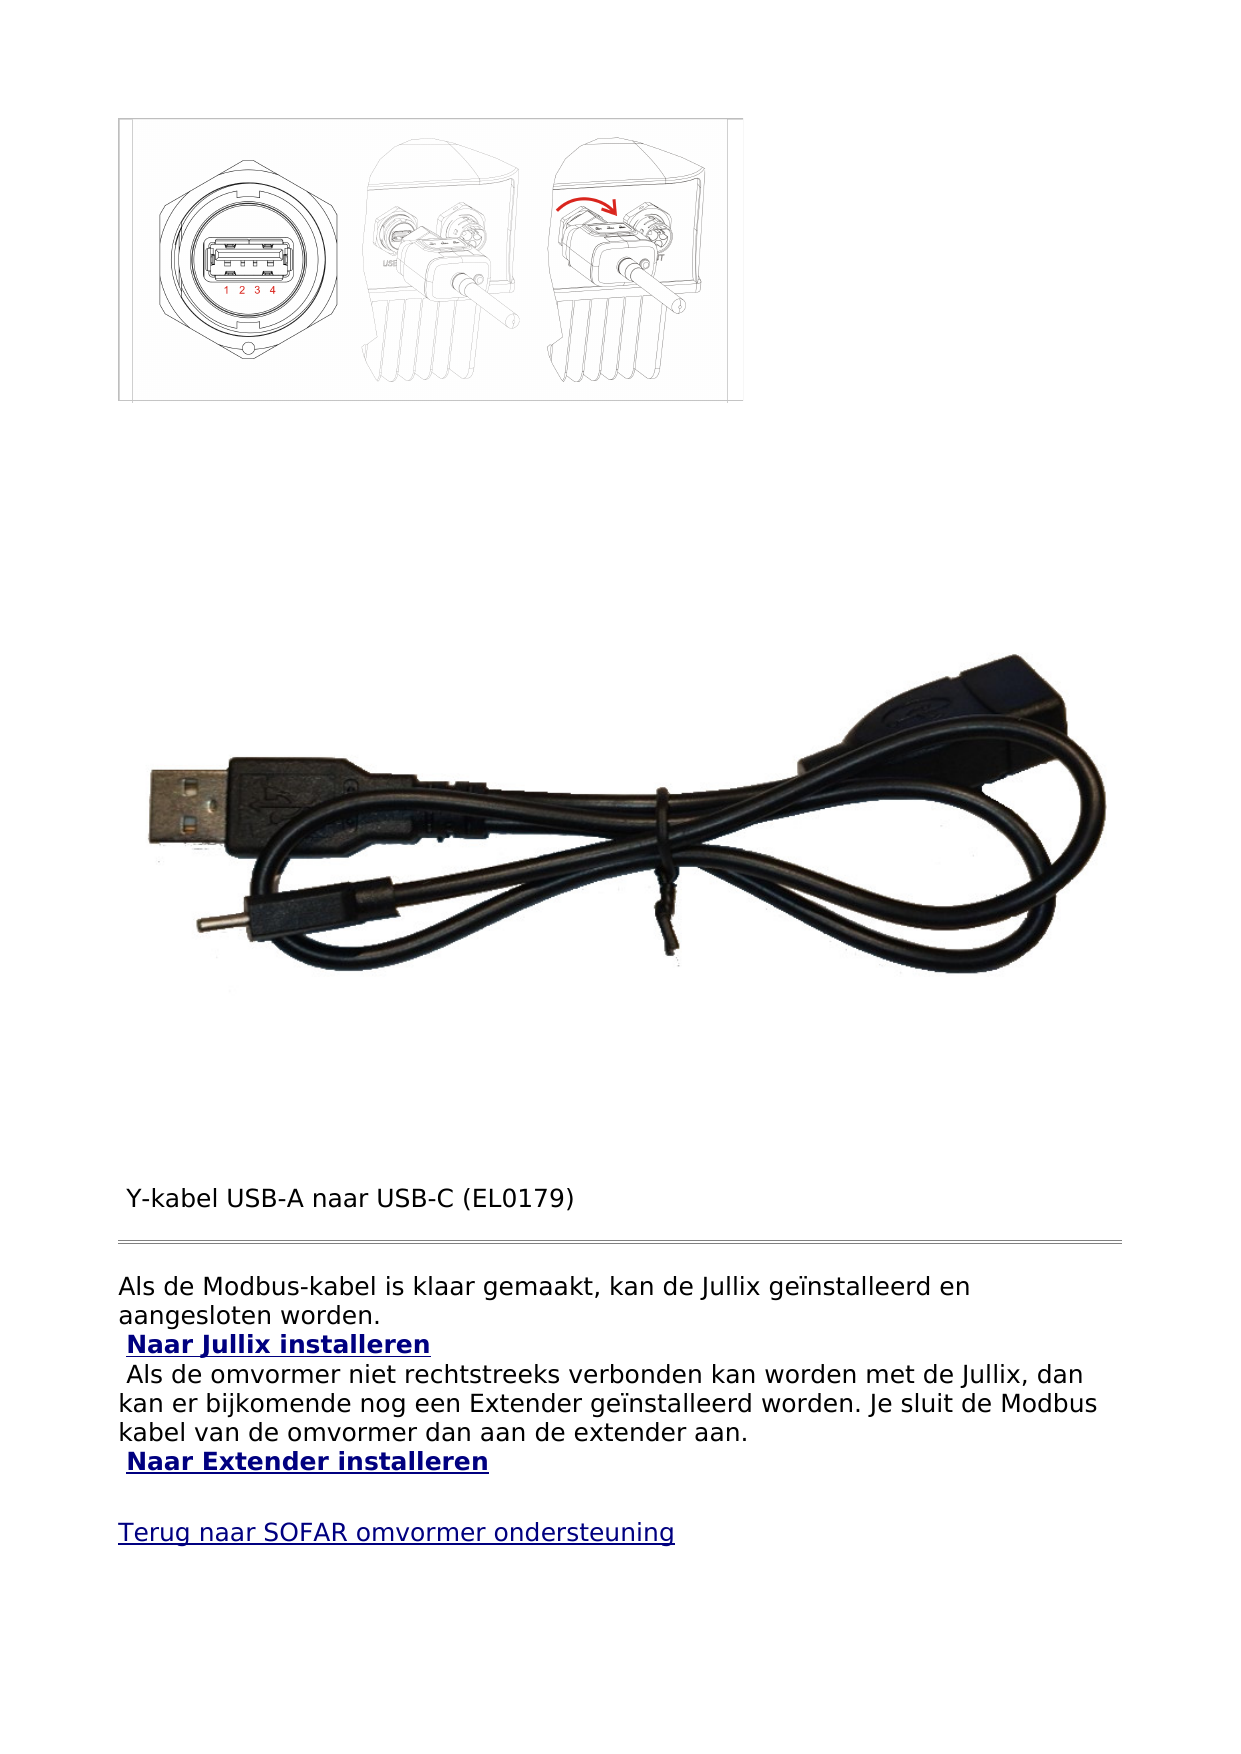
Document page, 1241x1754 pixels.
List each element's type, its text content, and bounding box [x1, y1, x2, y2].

picture [118, 432, 1123, 1185]
text [118, 118, 1122, 432]
picture [118, 118, 744, 403]
text Terug naar SOFAR omvormer ondersteuning [118, 1518, 1122, 1547]
text Als de Modbus-kabel is klaar gemaakt, kan de Jullix geïnstalleerd en aangesloten worden. Naar Jullix installeren Als de omvormer niet rechtstreeks verbonden kan worden met de Jullix, dan kan er bijkomende nog een Extender geïnstalleerd worden. Je sluit de Modbus kabel van de omvormer dan aan de extender aan. Naar Extender installeren [118, 1272, 1122, 1506]
text Y-kabel USB-A naar USB-C (EL0179) [118, 1185, 1122, 1213]
